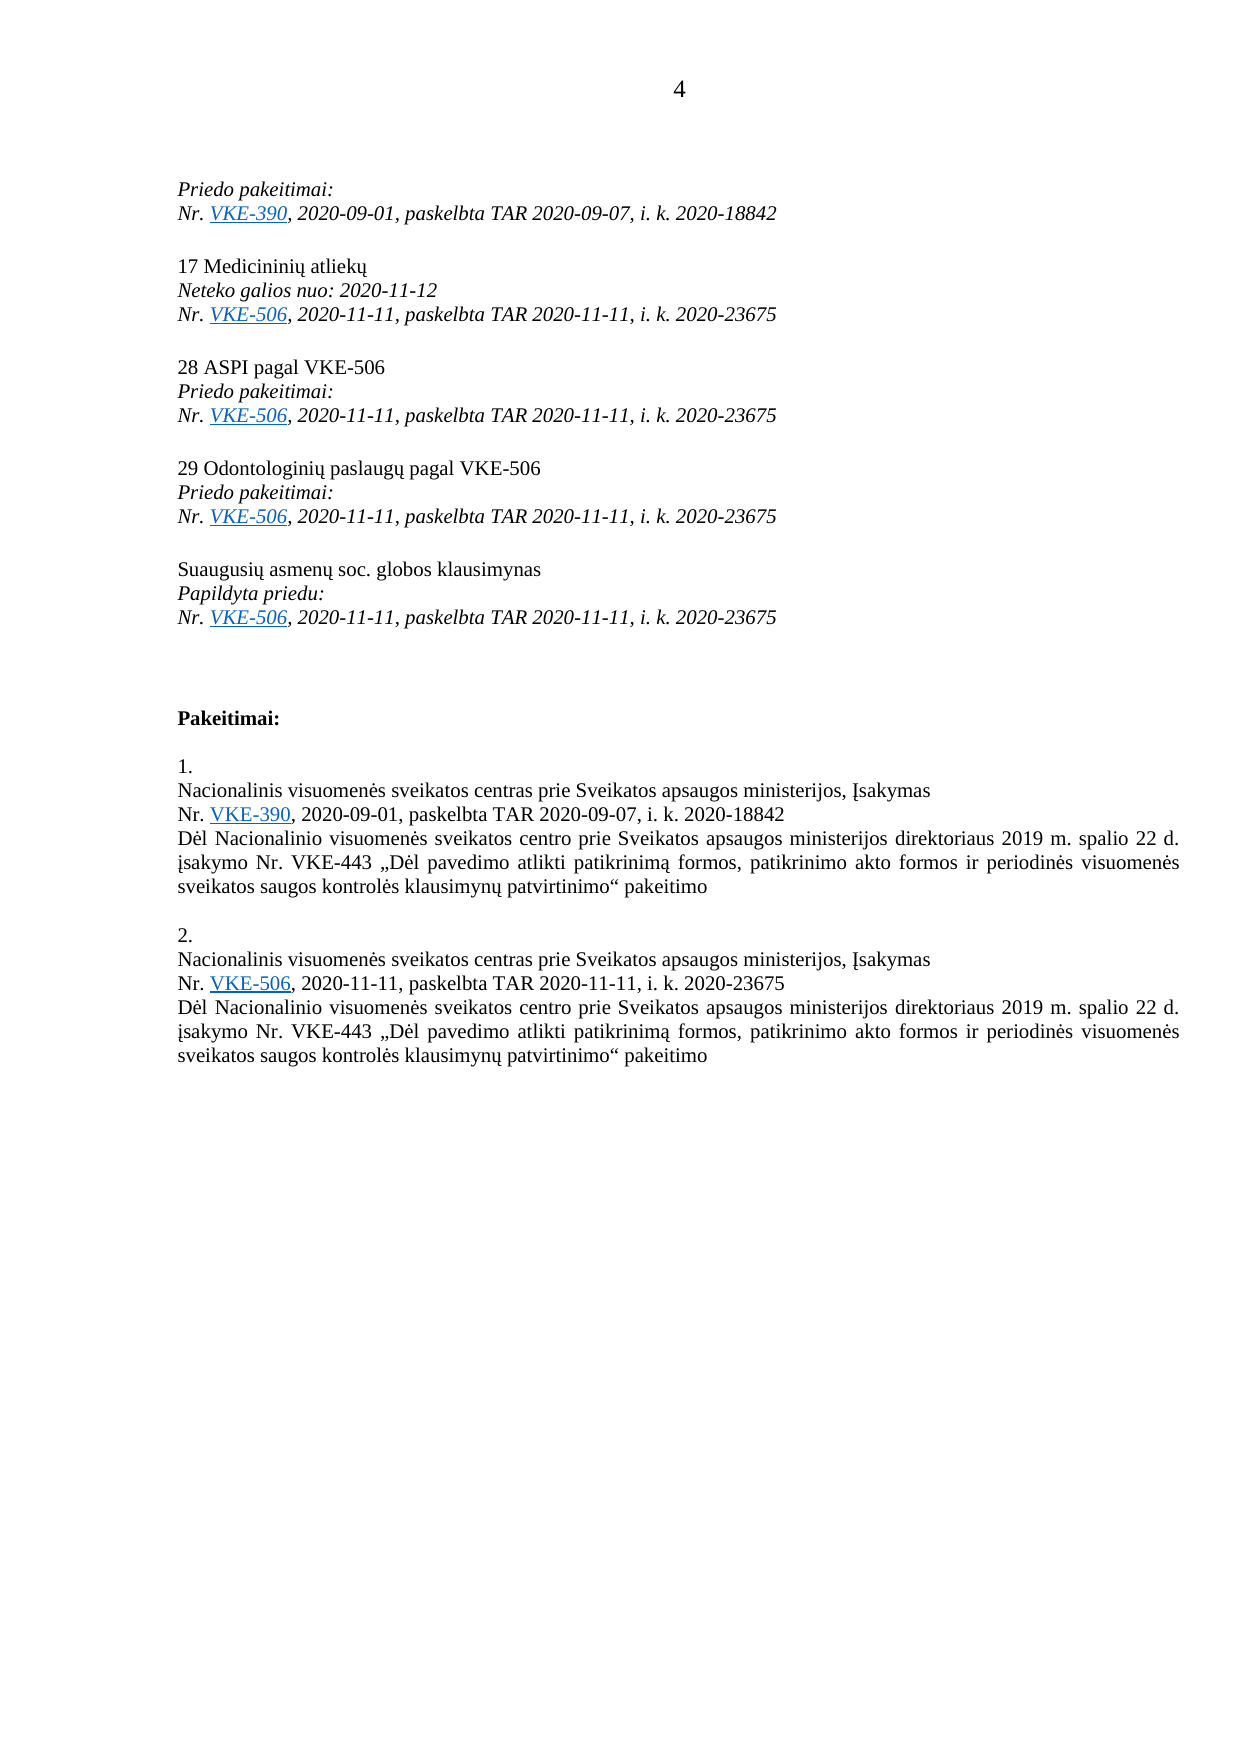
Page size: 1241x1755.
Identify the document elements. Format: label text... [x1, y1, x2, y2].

text Nr. VKE-390, 2020-09-01, paskelbta TAR 2020-09-07, i. k. 2020-18842 [177, 802, 1181, 826]
text Nacionalinis visuomenės sveikatos centras prie Sveikatos apsaugos ministerijos, Įsakymas [177, 778, 1181, 802]
text Dėl Nacionalinio visuomenės sveikatos centro prie Sveikatos apsaugos ministerijos direktoriaus 2019 m. spalio 22 d. įsakymo Nr. VKE-443 „Dėl pavedimo atlikti patikrinimą formos, patikrinimo akto formos ir periodinės visuomenės sveikatos saugos kontrolės klausimynų patvirtinimo“ pakeitimo [177, 826, 1181, 898]
text 28 ASPI pagal VKE-506 [177, 355, 1181, 379]
text 17 Medicininių atliekų [177, 254, 1181, 278]
text 1. [177, 754, 1181, 778]
text Nr. VKE-506, 2020-11-11, paskelbta TAR 2020-11-11, i. k. 2020-23675 [177, 302, 1181, 326]
text Nr. VKE-506, 2020-11-11, paskelbta TAR 2020-11-11, i. k. 2020-23675 [177, 605, 1181, 629]
text Priedo pakeitimai: [177, 177, 1181, 201]
text Dėl Nacionalinio visuomenės sveikatos centro prie Sveikatos apsaugos ministerijos direktoriaus 2019 m. spalio 22 d. įsakymo Nr. VKE-443 „Dėl pavedimo atlikti patikrinimą formos, patikrinimo akto formos ir periodinės visuomenės sveikatos saugos kontrolės klausimynų patvirtinimo“ pakeitimo [177, 995, 1181, 1067]
text Papildyta priedu: [177, 581, 1181, 605]
text Neteko galios nuo: 2020-11-12 [177, 278, 1181, 302]
text Nr. VKE-506, 2020-11-11, paskelbta TAR 2020-11-11, i. k. 2020-23675 [177, 403, 1181, 427]
text Nacionalinis visuomenės sveikatos centras prie Sveikatos apsaugos ministerijos, Įsakymas [177, 947, 1181, 971]
text Pakeitimai: [177, 706, 1181, 730]
text Nr. VKE-390, 2020-09-01, paskelbta TAR 2020-09-07, i. k. 2020-18842 [177, 201, 1181, 225]
text 2. [177, 922, 1181, 947]
text Priedo pakeitimai: [177, 379, 1181, 403]
text 29 Odontologinių paslaugų pagal VKE-506 [177, 456, 1181, 480]
text Priedo pakeitimai: [177, 480, 1181, 504]
text Nr. VKE-506, 2020-11-11, paskelbta TAR 2020-11-11, i. k. 2020-23675 [177, 971, 1181, 995]
text Nr. VKE-506, 2020-11-11, paskelbta TAR 2020-11-11, i. k. 2020-23675 [177, 504, 1181, 528]
text Suaugusių asmenų soc. globos klausimynas [177, 557, 1181, 581]
